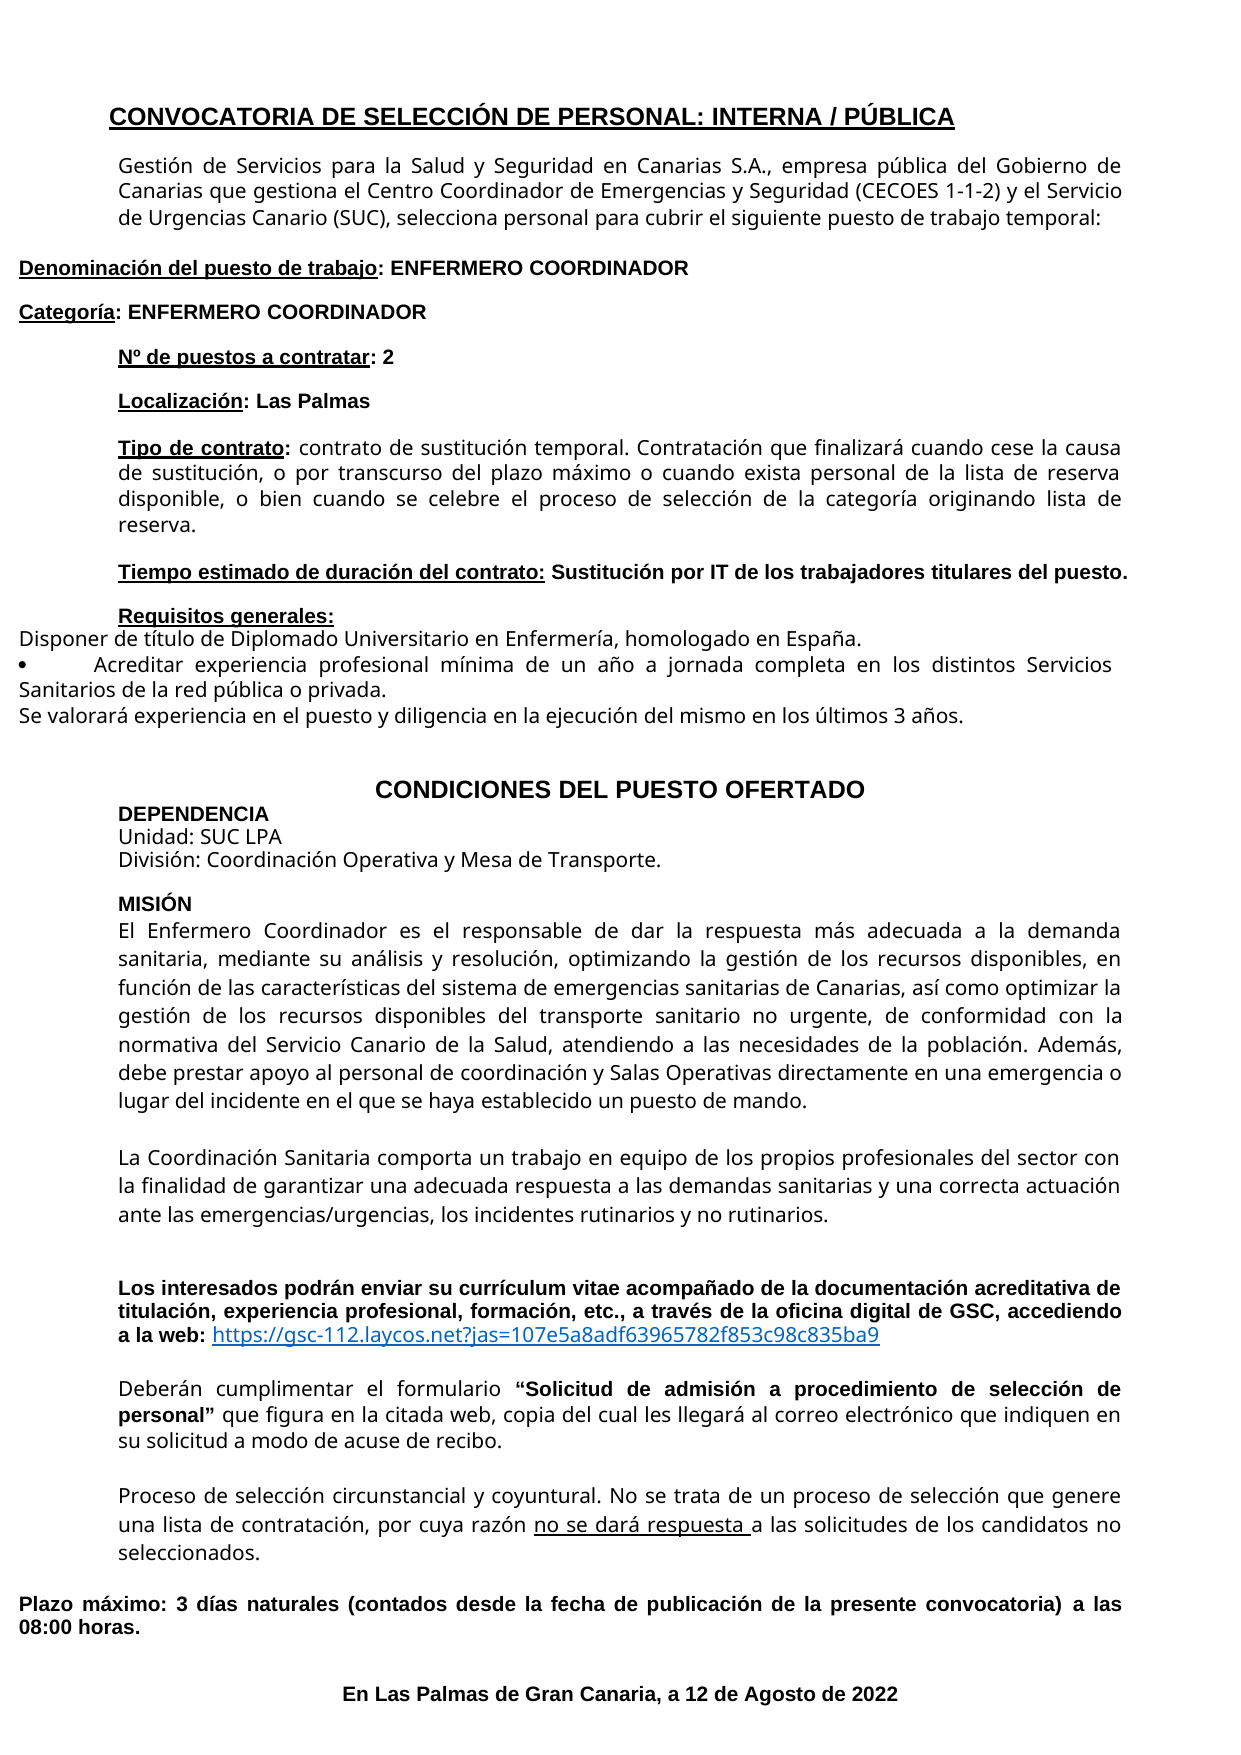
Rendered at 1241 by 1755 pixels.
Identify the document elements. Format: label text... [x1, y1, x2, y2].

text Tipo de contrato: contrato de sustitución temporal. Contratación que finalizará cuando cese la causa de sustitución, o por transcurso del plazo máximo o cuando exista personal de la lista de reserva disponible, o bien cuando se celebre el proceso de selección de la categoría originando lista de reserva. [118, 434, 1122, 539]
text La Coordinación Sanitaria comporta un trabajo en equipo de los propios profesionales del sector con la finalidad de garantizar una adecuada respuesta a las demandas sanitarias y una correcta actuación ante las emergencias/urgencias, los incidentes rutinarios y no rutinarios. [118, 1143, 1122, 1228]
list Acreditar experiencia profesional mínima de un año a jornada completa en los distintos Servicios Sanitarios de la red pública o privada. [19, 652, 1123, 704]
subtitle CONVOCATORIA DE SELECCIÓN DE PERSONAL: INTERNA / PÚBLICA [19, 102, 1045, 131]
text Proceso de selección circunstancial y coyuntural. No se trata de un proceso de selección que genere una lista de contratación, por cuya razón no se dará respuesta a las solicitudes de los candidatos no seleccionados. [118, 1482, 1122, 1567]
text Unidad: SUC LPA [118, 826, 1166, 848]
subtitle Tiempo estimado de duración del contrato: Sustitución por IT de los trabajadores titulares del puesto. Requisitos generales: [118, 540, 1166, 628]
subtitle MISIÓN [118, 892, 1166, 916]
text Gestión de Servicios para la Salud y Seguridad en Canarias S.A., empresa pública del Gobierno de Canarias que gestiona el Centro Coordinador de Emergencias y Seguridad (CECOES 1-1-2) y el Servicio de Urgencias Canario (SUC), selecciona personal para cubrir el siguiente puesto de trabajo temporal: [118, 153, 1122, 231]
text Los interesados podrán enviar su currículum vitae acompañado de la documentación acreditativa de titulación, experiencia profesional, formación, etc., a través de la oficina digital de GSC, accediendo a la web: https://gsc-112.laycos.net?jas=107e5a8adf63965782f853c98c835ba9 [118, 1278, 1122, 1349]
text Deberán cumplimentar el formulario “Solicitud de admisión a procedimiento de selección de personal” que figura en la citada web, copia del cual les llegará al correo electrónico que indiquen en su solicitud a modo de acuse de recibo. [118, 1376, 1122, 1455]
subtitle Plazo máximo: 3 días naturales (contados desde la fecha de publicación de la presente convocatoria) a las 08:00 horas. [19, 1593, 1122, 1639]
subtitle DEPENDENCIA [118, 804, 1166, 826]
text En Las Palmas de Gran Canaria, a 12 de Agosto de 2022 [342, 1682, 1166, 1706]
list Se valorará experiencia en el puesto y diligencia en la ejecución del mismo en los últimos 3 años. [0, 704, 1166, 728]
text Nº de puestos a contratar: 2 Localización: Las Palmas [118, 344, 396, 413]
subtitle Denominación del puesto de trabajo: ENFERMERO COORDINADOR Categoría: ENFERMERO COORDINADOR [19, 256, 790, 324]
text División: Coordinación Operativa y Mesa de Transporte. [118, 848, 1166, 872]
list Disponer de título de Diplomado Universitario en Enfermería, homologado en España. [0, 628, 1166, 651]
text El Enfermero Coordinador es el responsable de dar la respuesta más adecuada a la demanda sanitaria, mediante su análisis y resolución, optimizando la gestión de los recursos disponibles, en función de las características del sistema de emergencias sanitarias de Canarias, así como optimizar la gestión de los recursos disponibles del transporte sanitario no urgente, de conformidad con la normativa del Servicio Canario de la Salud, atendiendo a las necesidades de la población. Además, debe prestar apoyo al personal de coordinación y Salas Operativas directamente en una emergencia o lugar del incidente en el que se haya establecido un puesto de mando. [118, 916, 1122, 1115]
subtitle CONDICIONES DEL PUESTO OFERTADO [195, 776, 1045, 804]
